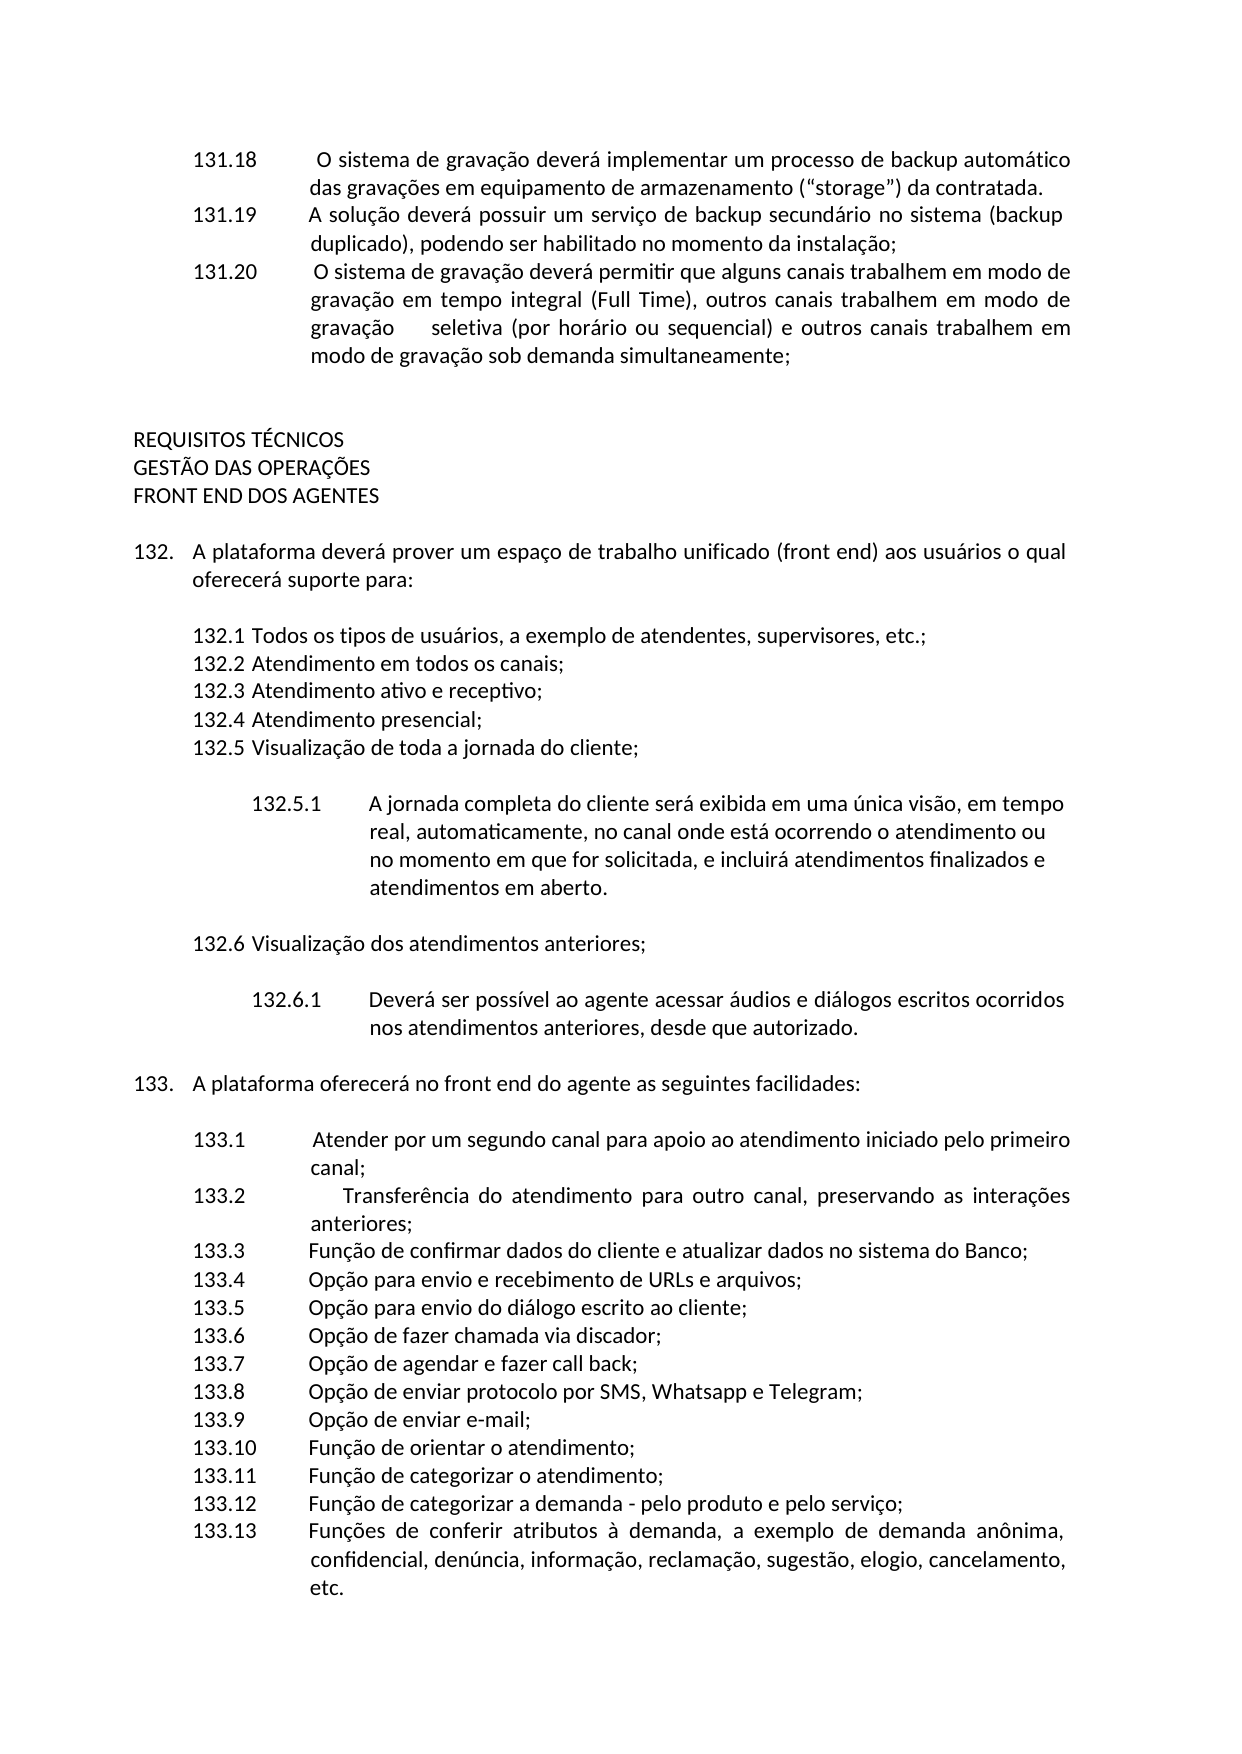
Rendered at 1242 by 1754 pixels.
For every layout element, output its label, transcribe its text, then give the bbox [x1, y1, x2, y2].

text 132.2 Atendimento em todos os canais; [192, 649, 1079, 677]
text 131.20 O sistema de gravação deverá permitir que alguns canais trabalhem em modo de gravação em tempo integral (Full Time), outros canais trabalhem em modo de gravação seletiva (por horário ou sequencial) e outros canais trabalhem em modo de gravação sob demanda simultaneamente; [193, 257, 1071, 369]
text 132.6.1 Deverá ser possível ao agente acessar áudios e diálogos escritos ocorridos nos atendimentos anteriores, desde que autorizado. [251, 985, 1071, 1041]
text 132.6 Visualização dos atendimentos anteriores; [192, 929, 1079, 957]
text 133.9 Opção de enviar e-mail; [192, 1405, 1079, 1433]
text 133.6 Opção de fazer chamada via discador; [192, 1321, 1079, 1349]
text REQUISITOS TÉCNICOS GESTÃO DAS OPERAÇÕES FRONT END DOS AGENTES [133, 425, 387, 509]
text 133.2 Transferência do atendimento para outro canal, preservando as interações anteriores; [193, 1181, 1071, 1237]
text 133.13 Funções de conferir atributos à demanda, a exemplo de demanda anônima, [192, 1517, 1079, 1545]
text 132.5 Visualização de toda a jornada do cliente; [192, 733, 1079, 761]
text 133. A plataforma oferecerá no front end do agente as seguintes facilidades: [133, 1069, 1079, 1097]
text 132. A plataforma deverá prover um espaço de trabalho unificado (front end) aos usuários o qual oferecerá suporte para: [133, 537, 1071, 593]
text 133.1 Atender por um segundo canal para apoio ao atendimento iniciado pelo primeiro canal; [193, 1125, 1071, 1181]
text 133.12 Função de categorizar a demanda - pelo produto e pelo serviço; [192, 1489, 1079, 1517]
text 132.3 Atendimento ativo e receptivo; [192, 677, 1079, 705]
text 133.7 Opção de agendar e fazer call back; [192, 1349, 1079, 1377]
text 133.3 Função de confirmar dados do cliente e atualizar dados no sistema do Banco; [192, 1237, 1079, 1265]
text 132.4 Atendimento presencial; [192, 705, 1079, 733]
text 133.8 Opção de enviar protocolo por SMS, Whatsapp e Telegram; [192, 1377, 1079, 1405]
text confidencial, denúncia, informação, reclamação, sugestão, elogio, cancelamento, etc. [309, 1545, 1071, 1601]
text 131.19 A solução deverá possuir um serviço de backup secundário no sistema (backup [192, 201, 1079, 229]
text 132.5.1 A jornada completa do cliente será exibida em uma única visão, em tempo real, automaticamente, no canal onde está ocorrendo o atendimento ou no momento em que for solicitada, e incluirá atendimentos finalizados e atendimentos em aberto. [251, 789, 1070, 901]
text 131.18 O sistema de gravação deverá implementar um processo de backup automático das gravações em equipamento de armazenamento (“storage”) da contratada. [192, 145, 1071, 201]
text 133.4 Opção para envio e recebimento de URLs e arquivos; [192, 1265, 1079, 1293]
text 133.10 Função de orientar o atendimento; [192, 1433, 1079, 1461]
text 132.1 Todos os tipos de usuários, a exemplo de atendentes, supervisores, etc.; [192, 621, 1079, 649]
text 133.5 Opção para envio do diálogo escrito ao cliente; [192, 1293, 1079, 1321]
text duplicado), podendo ser habilitado no momento da instalação; [310, 229, 1079, 257]
text 133.11 Função de categorizar o atendimento; [192, 1461, 1079, 1489]
